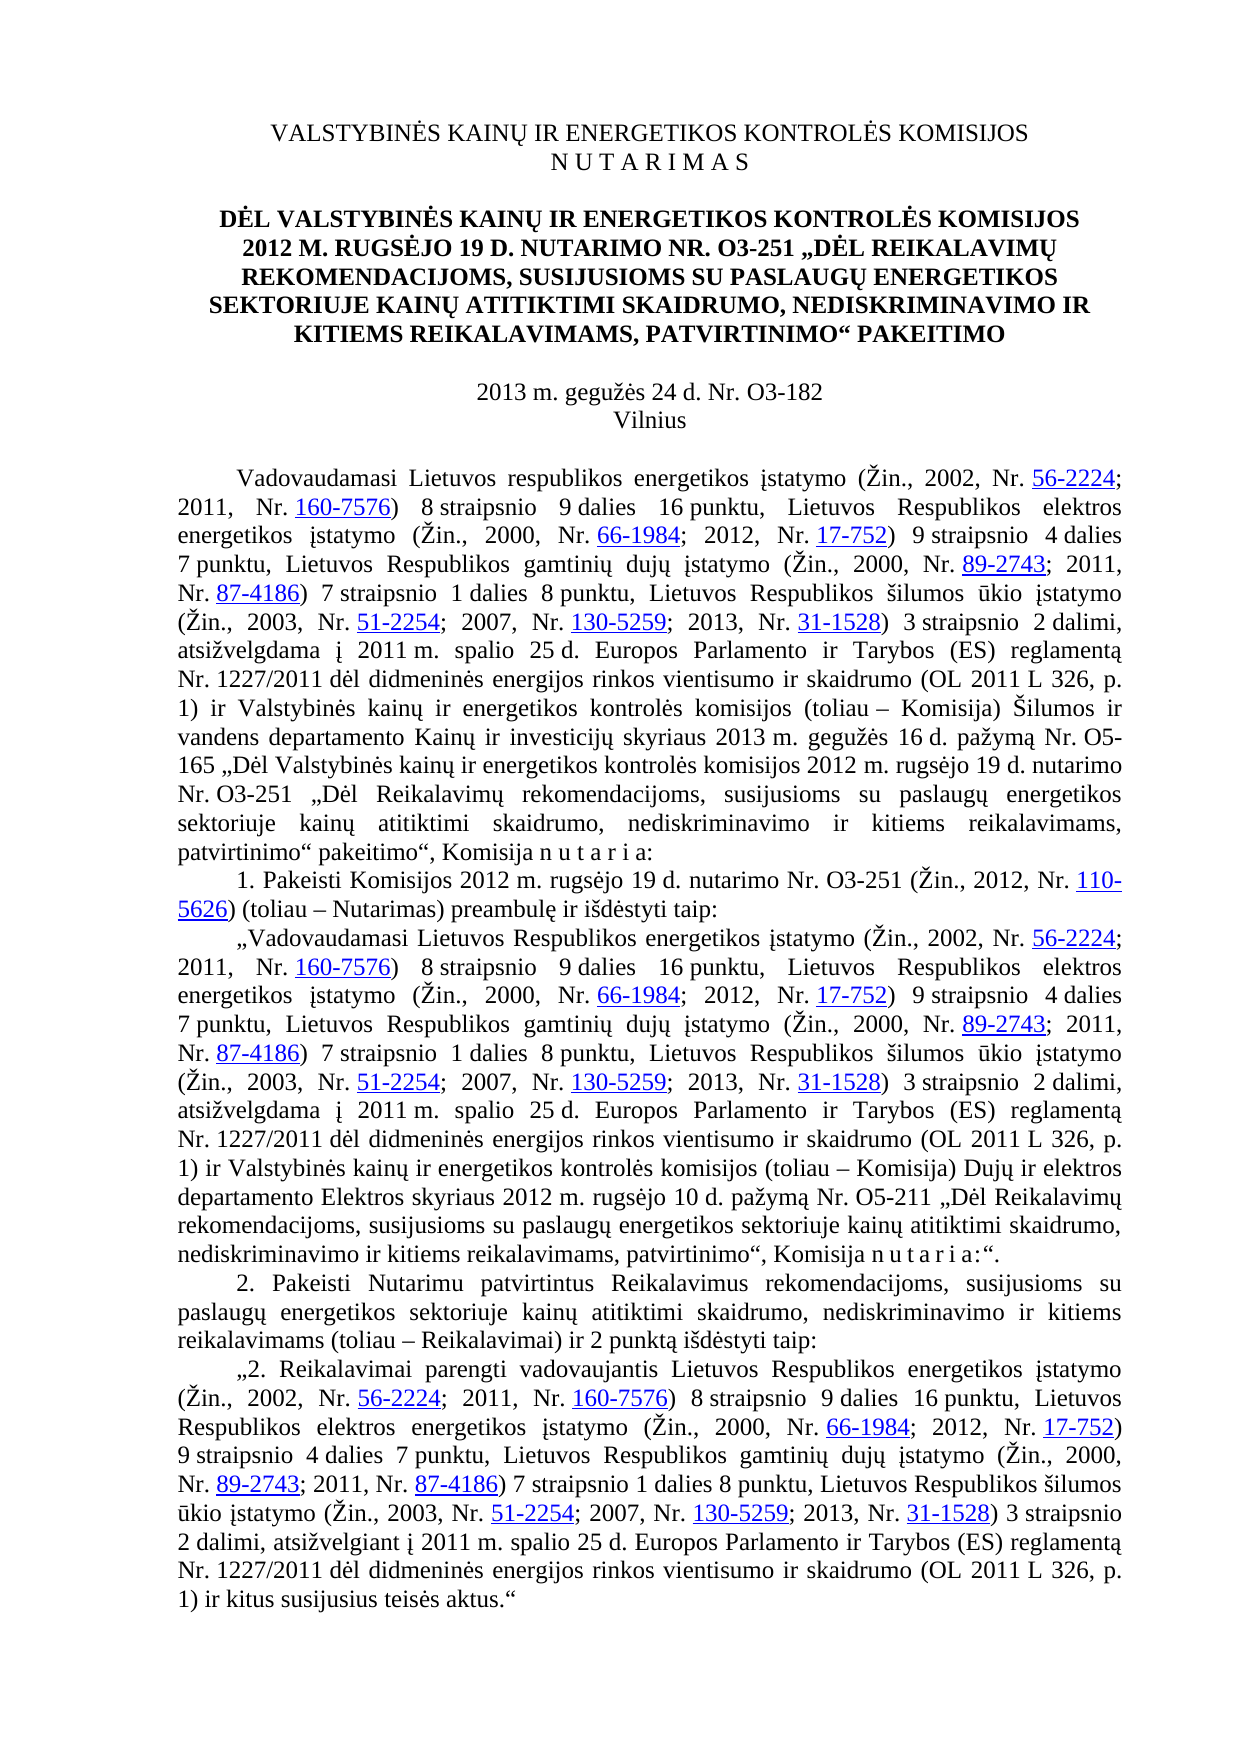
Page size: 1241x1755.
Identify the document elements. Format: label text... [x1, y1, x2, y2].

text 2. Pakeisti Nutarimu patvirtintus Reikalavimus rekomendacijoms, susijusioms su paslaugų energetikos sektoriuje kainų atitiktimi skaidrumo, nediskriminavimo ir kitiems reikalavimams (toliau – Reikalavimai) ir 2 punktą išdėstyti taip: [177, 1268, 1122, 1354]
text vALSTYBINĖS KAINŲ IR ENERGETIKOS KONTROLĖS KOMISIJOS [177, 118, 1122, 147]
text „Vadovaudamasi Lietuvos Respublikos energetikos įstatymo (Žin., 2002, Nr. 56-2224; 2011, Nr. 160-7576) 8 straipsnio 9 dalies 16 punktu, Lietuvos Respublikos elektros energetikos įstatymo (Žin., 2000, Nr. 66-1984; 2012, Nr. 17-752) 9 straipsnio 4 dalies 7 punktu, Lietuvos Respublikos gamtinių dujų įstatymo (Žin., 2000, Nr. 89-2743; 2011, Nr. 87-4186) 7 straipsnio 1 dalies 8 punktu, Lietuvos Respublikos šilumos ūkio įstatymo (Žin., 2003, Nr. 51-2254; 2007, Nr. 130-5259; 2013, Nr. 31-1528) 3 straipsnio 2 dalimi, atsižvelgdama į 2011 m. spalio 25 d. Europos Parlamento ir Tarybos (ES) reglamentą Nr. 1227/2011 dėl didmeninės energijos rinkos vientisumo ir skaidrumo (OL 2011 L 326, p. 1) ir Valstybinės kainų ir energetikos kontrolės komisijos (toliau – Komisija) Dujų ir elektros departamento Elektros skyriaus 2012 m. rugsėjo 10 d. pažymą Nr. O5-211 „Dėl Reikalavimų rekomendacijoms, susijusioms su paslaugų energetikos sektoriuje kainų atitiktimi skaidrumo, nediskriminavimo ir kitiems reikalavimams, patvirtinimo“, Komisija nutaria:“. [177, 923, 1122, 1268]
text N U T A R I M A S [177, 147, 1122, 176]
text 1. Pakeisti Komisijos 2012 m. rugsėjo 19 d. nutarimo Nr. O3-251 (Žin., 2012, Nr. 110-5626) (toliau – Nutarimas) preambulę ir išdėstyti taip: [177, 866, 1122, 923]
text DĖL valstybinės kainų ir energetikos kontrolės komisijos 2012 M. rugsėjo 19 D. NUTARIMO Nr. O3-251 „DĖL REIKALAVIMŲ REKOMENDACIJOMS, SUSIJUSIOMS SU PASLAUGŲ ENERGETIKOS SEKTORIUJE KAINŲ ATITIKTIMI SKAIDRUMO, NEDISKRIMINAVIMO IR KITIEMS REIKALAVIMAMS, PATVIRTINIMO“ pakeitimo [177, 204, 1122, 348]
text Vilnius [177, 406, 1122, 434]
text „2. Reikalavimai parengti vadovaujantis Lietuvos Respublikos energetikos įstatymo (Žin., 2002, Nr. 56-2224; 2011, Nr. 160-7576) 8 straipsnio 9 dalies 16 punktu, Lietuvos Respublikos elektros energetikos įstatymo (Žin., 2000, Nr. 66-1984; 2012, Nr. 17-752) 9 straipsnio 4 dalies 7 punktu, Lietuvos Respublikos gamtinių dujų įstatymo (Žin., 2000, Nr. 89-2743; 2011, Nr. 87-4186) 7 straipsnio 1 dalies 8 punktu, Lietuvos Respublikos šilumos ūkio įstatymo (Žin., 2003, Nr. 51-2254; 2007, Nr. 130-5259; 2013, Nr. 31-1528) 3 straipsnio 2 dalimi, atsižvelgiant į 2011 m. spalio 25 d. Europos Parlamento ir Tarybos (ES) reglamentą Nr. 1227/2011 dėl didmeninės energijos rinkos vientisumo ir skaidrumo (OL 2011 L 326, p. 1) ir kitus susijusius teisės aktus.“ [177, 1354, 1122, 1613]
text Vadovaudamasi Lietuvos respublikos energetikos įstatymo (Žin., 2002, Nr. 56-2224; 2011, Nr. 160-7576) 8 straipsnio 9 dalies 16 punktu, Lietuvos Respublikos elektros energetikos įstatymo (Žin., 2000, Nr. 66-1984; 2012, Nr. 17-752) 9 straipsnio 4 dalies 7 punktu, Lietuvos Respublikos gamtinių dujų įstatymo (Žin., 2000, Nr. 89-2743; 2011, Nr. 87-4186) 7 straipsnio 1 dalies 8 punktu, Lietuvos Respublikos šilumos ūkio įstatymo (Žin., 2003, Nr. 51-2254; 2007, Nr. 130-5259; 2013, Nr. 31-1528) 3 straipsnio 2 dalimi, atsižvelgdama į 2011 m. spalio 25 d. Europos Parlamento ir Tarybos (ES) reglamentą Nr. 1227/2011 dėl didmeninės energijos rinkos vientisumo ir skaidrumo (OL 2011 L 326, p. 1) ir Valstybinės kainų ir energetikos kontrolės komisijos (toliau – Komisija) Šilumos ir vandens departamento Kainų ir investicijų skyriaus 2013 m. gegužės 16 d. pažymą Nr. O5-165 „Dėl Valstybinės kainų ir energetikos kontrolės komisijos 2012 m. rugsėjo 19 d. nutarimo Nr. O3-251 „Dėl Reikalavimų rekomendacijoms, susijusioms su paslaugų energetikos sektoriuje kainų atitiktimi skaidrumo, nediskriminavimo ir kitiems reikalavimams, patvirtinimo“ pakeitimo“, Komisija n u t a r i a: [177, 463, 1122, 866]
text 2013 m. gegužės 24 d. Nr. O3-182 [177, 377, 1122, 406]
